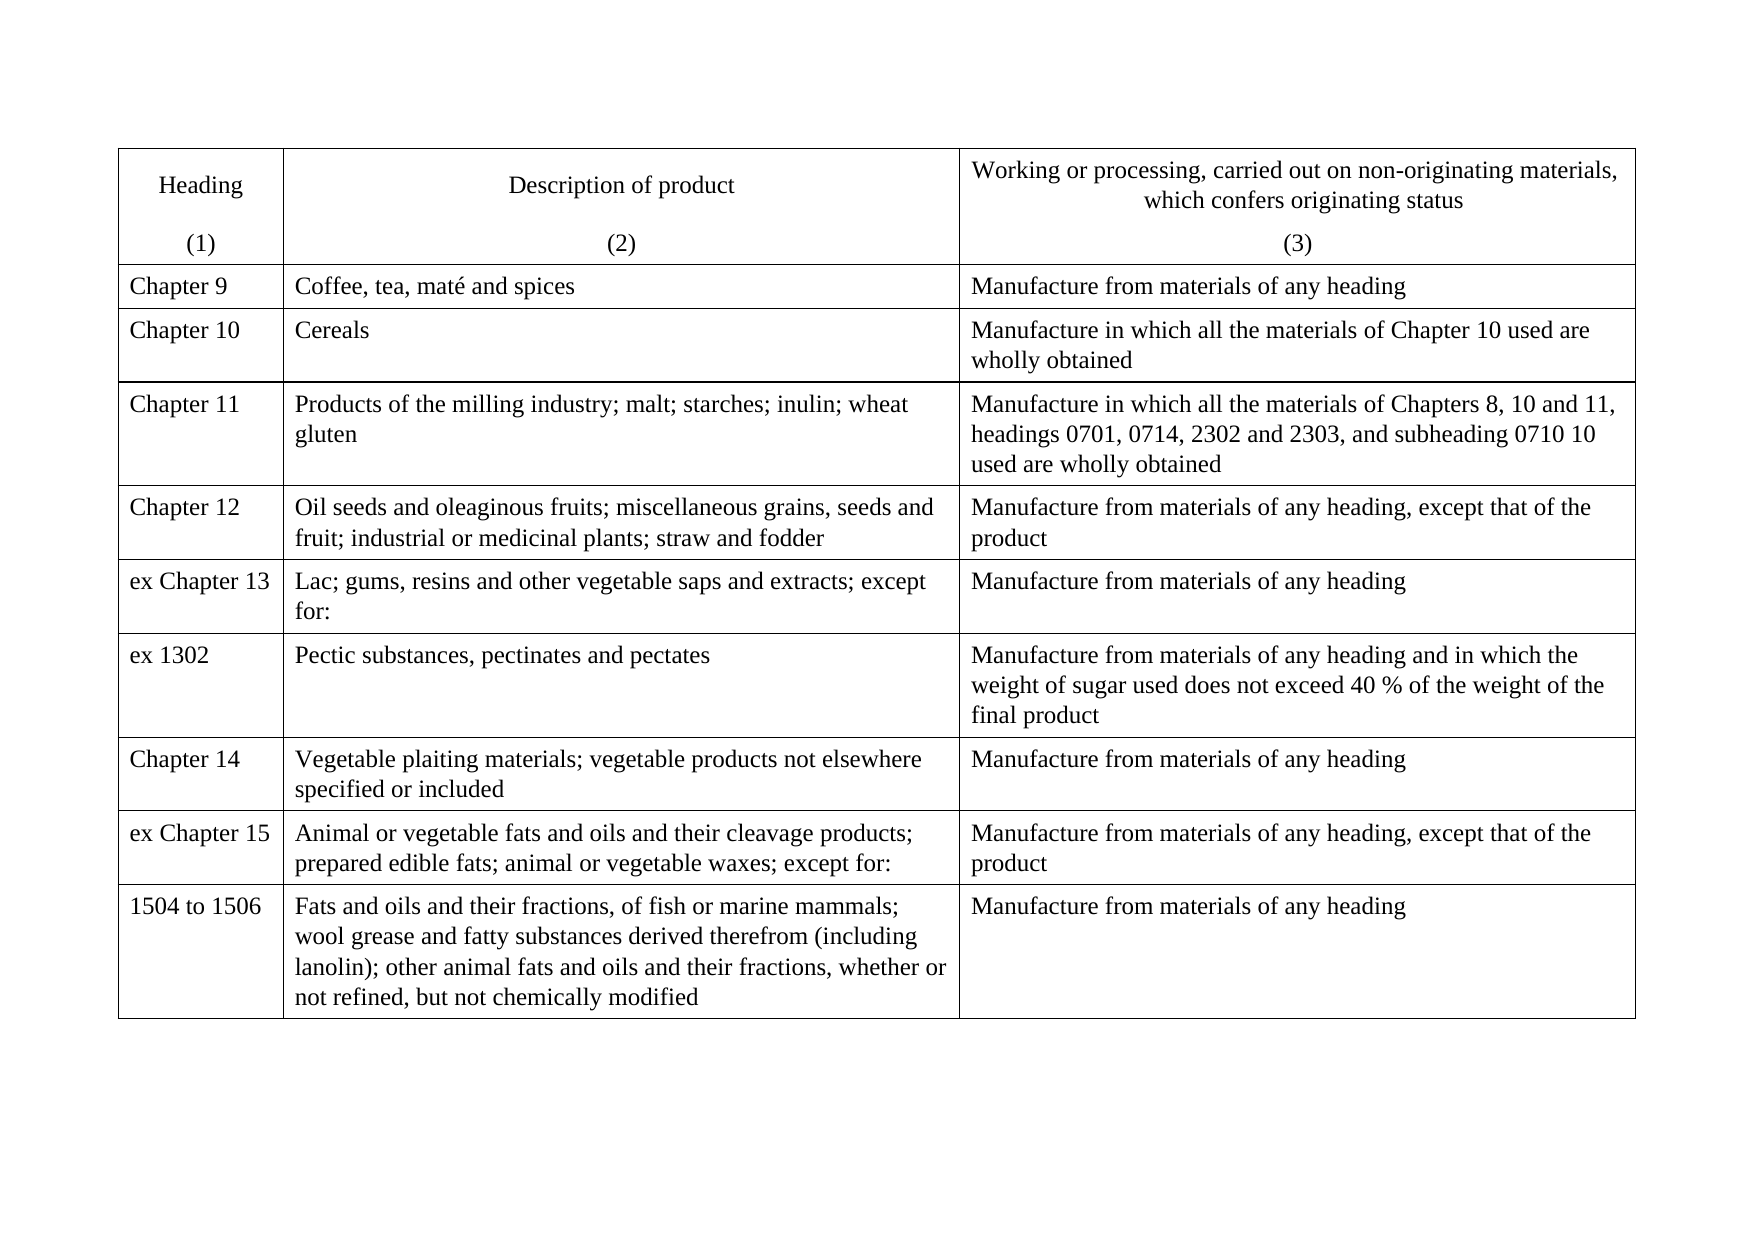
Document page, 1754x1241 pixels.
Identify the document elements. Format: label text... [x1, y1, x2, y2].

table_cell Manufacture in which all the materials of Chapter 10 used are wholly obtained [960, 309, 1635, 381]
table_header Heading [119, 149, 283, 221]
table_cell Chapter 12 [119, 486, 283, 559]
table_header Working or processing, carried out on non‑originating materials, which confers originating status [960, 149, 1635, 221]
table_cell Chapter 9 [119, 265, 283, 308]
table_cell (3) [960, 221, 1635, 264]
table_cell Lac; gums, resins and other vegetable saps and extracts; except for: [284, 560, 959, 633]
table_cell Manufacture from materials of any heading, except that of the product [960, 486, 1635, 559]
table_cell Oil seeds and oleaginous fruits; miscellaneous grains, seeds and fruit; industrial or medicinal plants; straw and fodder [284, 486, 959, 559]
table_cell Fats and oils and their fractions, of fish or marine mammals; wool grease and fatty substances derived therefrom (including lanolin); other animal fats and oils and their fractions, whether or not refined, but not chemically modified [284, 885, 959, 1018]
table_cell Manufacture from materials of any heading and in which the weight of sugar used does not exceed 40 % of the weight of the final product [960, 634, 1635, 737]
table_cell Manufacture from materials of any heading, except that of the product [960, 811, 1635, 884]
table_cell Chapter 10 [119, 309, 283, 381]
table_cell Chapter 11 [119, 383, 283, 485]
table_cell ex Chapter 13 [119, 560, 283, 633]
table_cell 1504 to 1506 [119, 885, 283, 1018]
table_cell Manufacture from materials of any heading [960, 560, 1635, 633]
table_cell Animal or vegetable fats and oils and their cleavage products; prepared edible fats; animal or vegetable waxes; except for: [284, 811, 959, 884]
table_cell Manufacture from materials of any heading [960, 265, 1635, 308]
table_cell Products of the milling industry; malt; starches; inulin; wheat gluten [284, 383, 959, 485]
table_cell ex 1302 [119, 634, 283, 737]
table_cell Manufacture from materials of any heading [960, 738, 1635, 810]
table_cell Coffee, tea, maté and spices [284, 265, 959, 308]
table_cell (2) [284, 221, 959, 264]
table_cell Vegetable plaiting materials; vegetable products not elsewhere specified or included [284, 738, 959, 810]
table_cell Cereals [284, 309, 959, 381]
table_header Description of product [284, 149, 959, 221]
table_cell Manufacture from materials of any heading [960, 885, 1635, 1018]
table_cell Manufacture in which all the materials of Chapters 8, 10 and 11, headings 0701, 0714, 2302 and 2303, and subheading 0710 10 used are wholly obtained [960, 383, 1635, 485]
table_cell (1) [119, 221, 283, 264]
table_cell Pectic substances, pectinates and pectates [284, 634, 959, 737]
table_cell ex Chapter 15 [119, 811, 283, 884]
table_cell Chapter 14 [119, 738, 283, 810]
